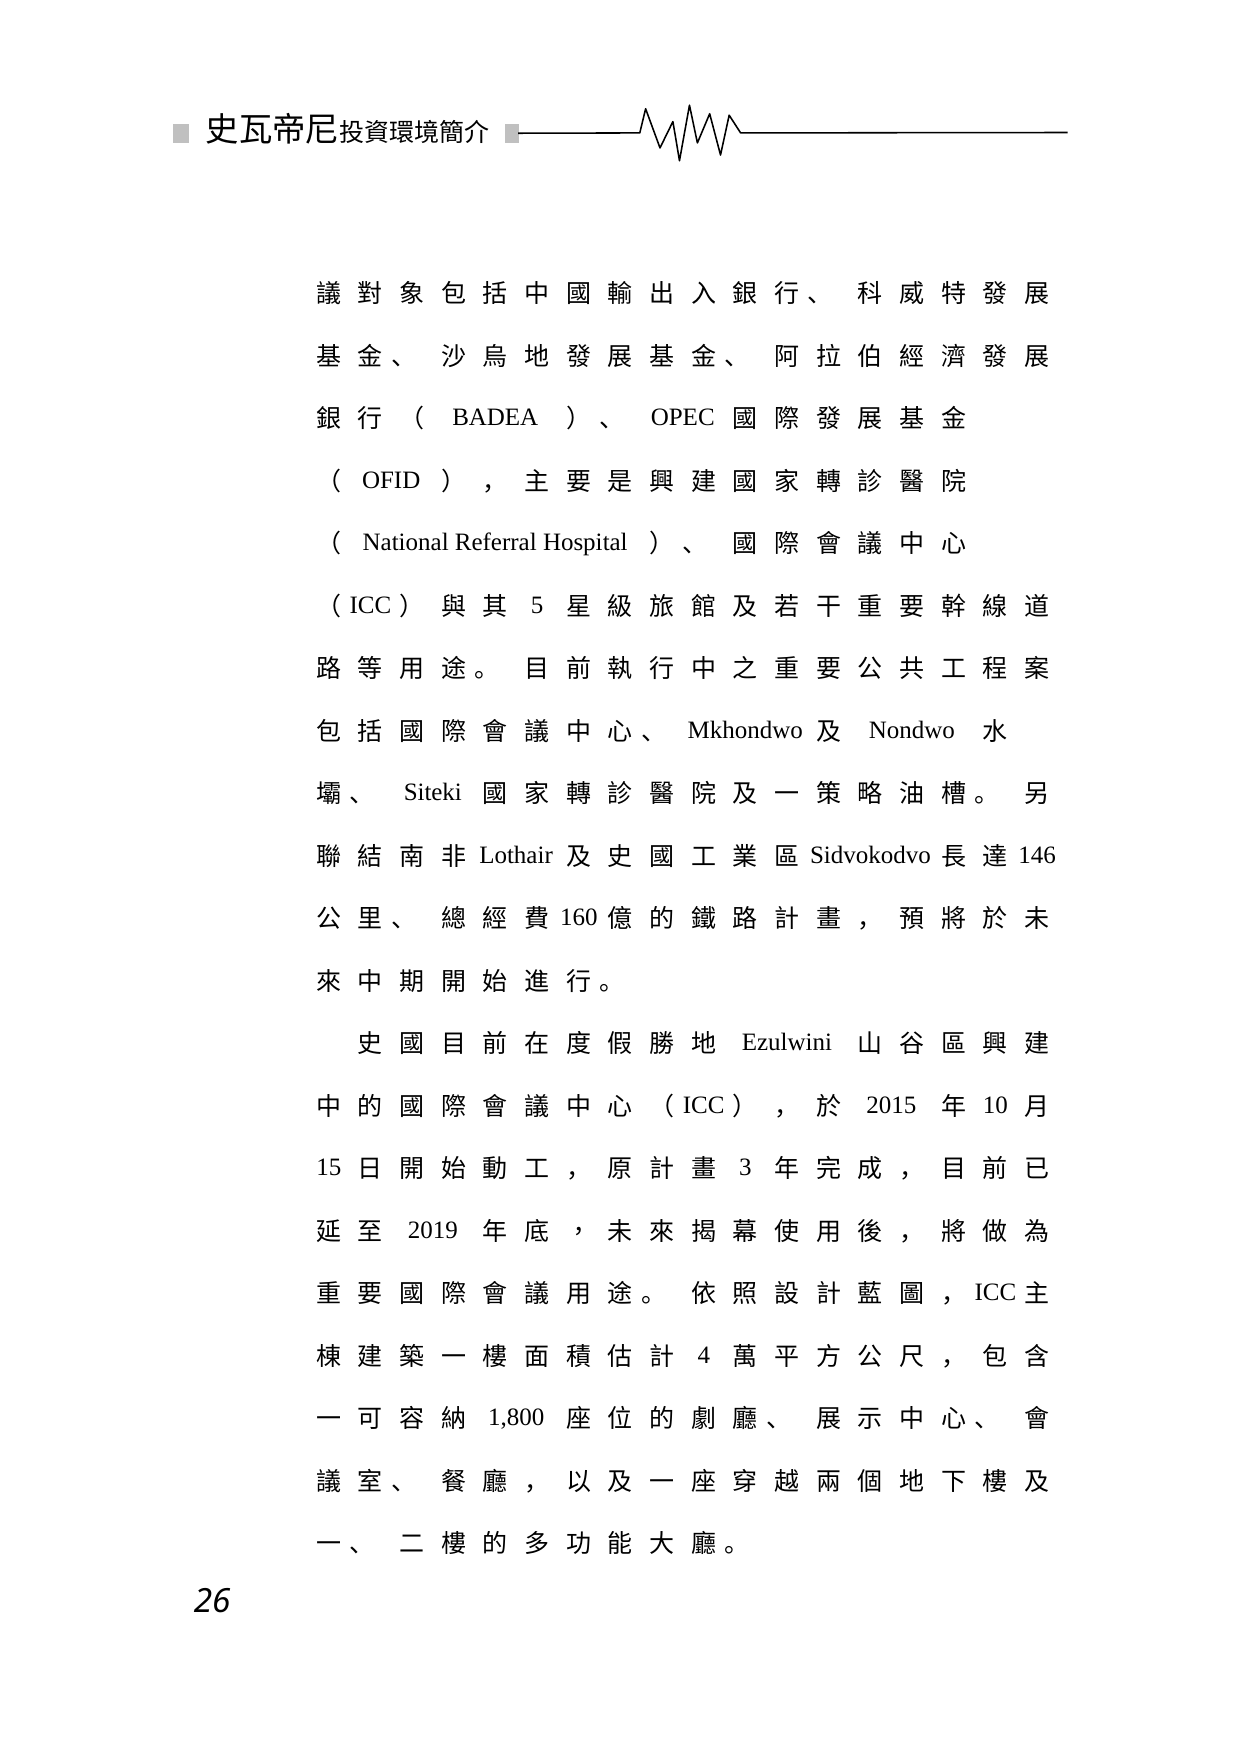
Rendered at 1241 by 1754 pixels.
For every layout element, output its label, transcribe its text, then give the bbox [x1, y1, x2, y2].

text 史國目前在度假勝地Ezulwini山谷區興建中的國際會議中心（ICC），於2015年10月15日開始動工，原計畫3年完成，目前已延至2019年底，未來揭幕使用後，將做為重要國際會議用途。依照設計藍圖，ICC主棟建築一樓面積估計4萬平方公尺，包含一可容納1,800座位的劇廳、展示中心、會議室、餐廳，以及一座穿越兩個地下樓及一、二樓的多功能大廳。 [281, 1000, 1058, 1563]
text 議對象包括中國輸出入銀行、科威特發展基金、沙烏地發展基金、阿拉伯經濟發展銀行（BADEA）、OPEC國際發展基金（OFID），主要是興建國家轉診醫院（National Referral Hospital）、國際會議中心（ICC）與其5星級旅館及若干重要幹線道路等用途。目前執行中之重要公共工程案包括國際會議中心、Mkhondwo及Nondwo水壩、Siteki國家轉診醫院及一策略油槽。另聯結南非Lothair及史國工業區Sidvokodvo長達146公里、總經費160億的鐵路計畫，預將於未來中期開始進行。 [281, 250, 1058, 1000]
